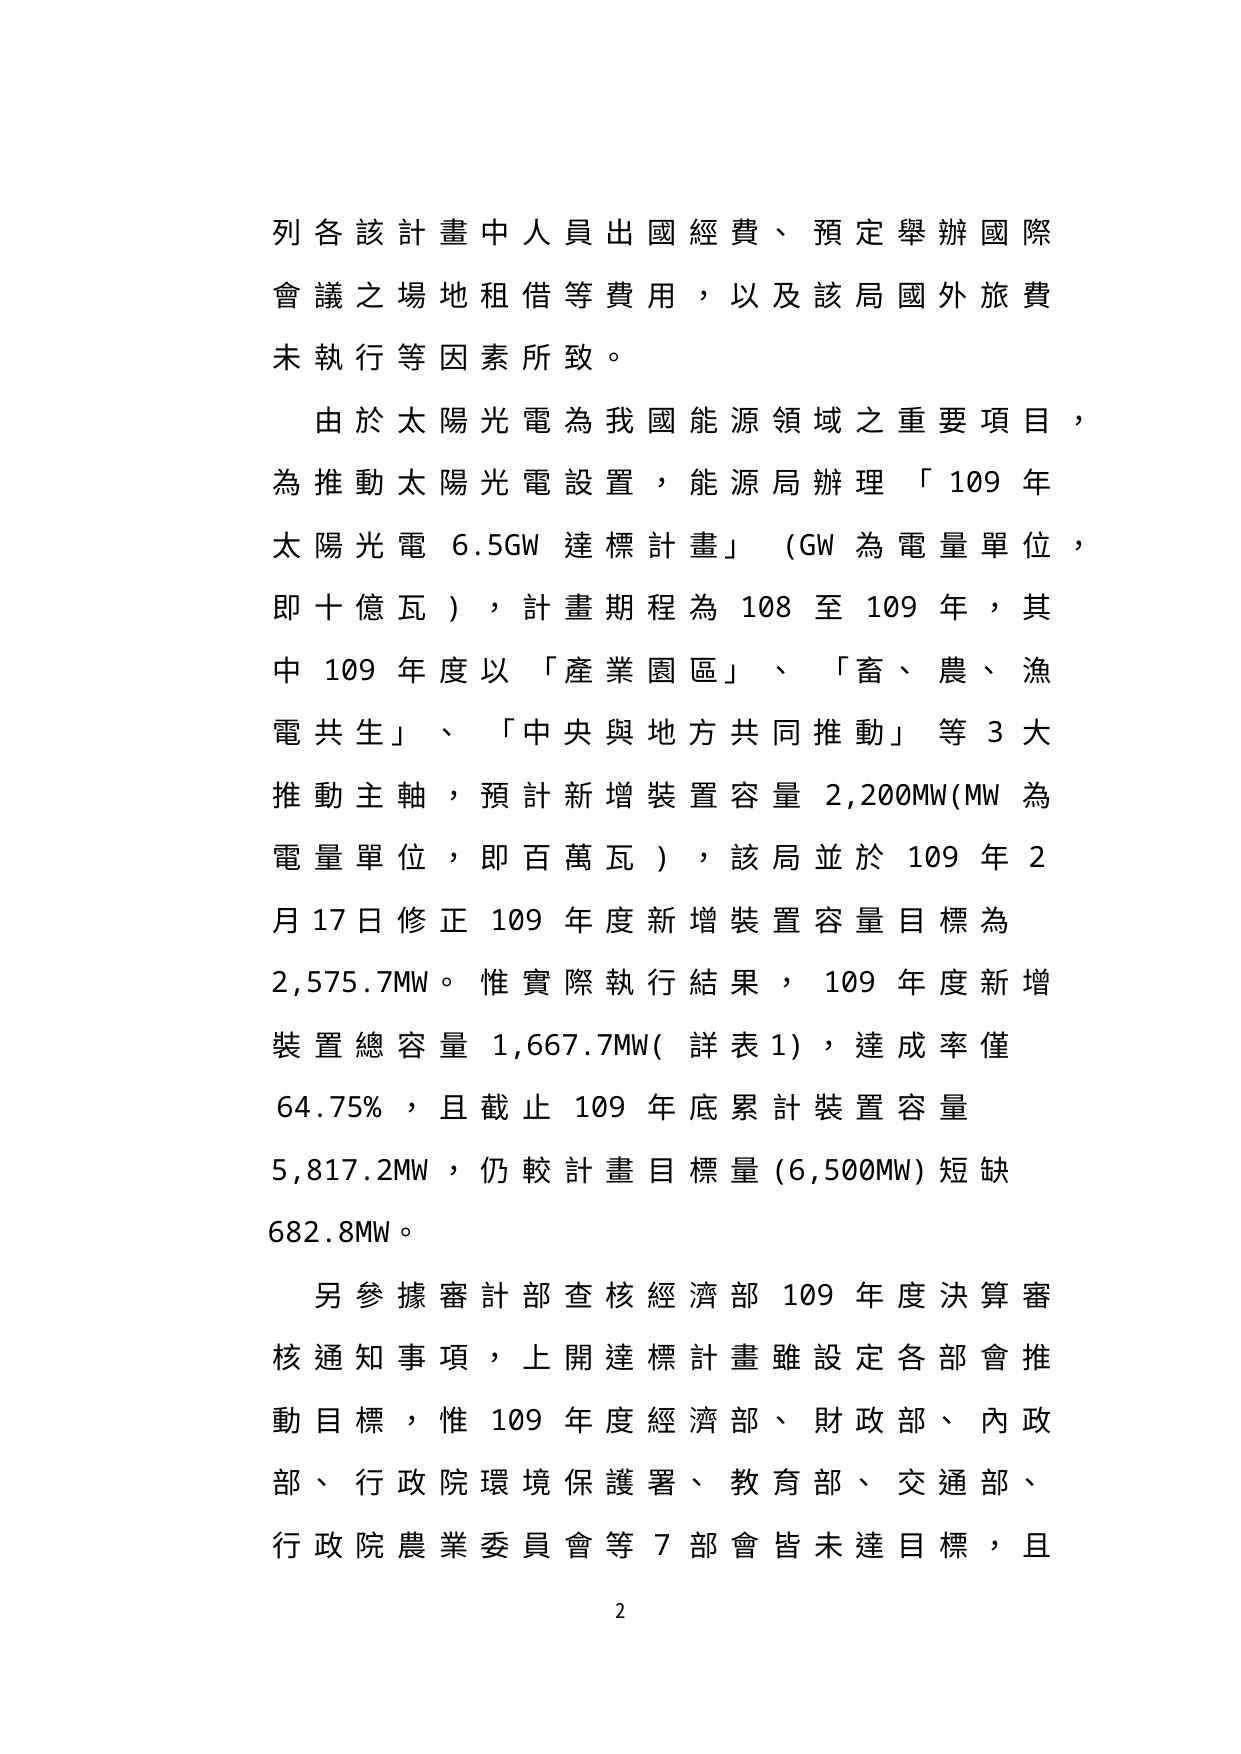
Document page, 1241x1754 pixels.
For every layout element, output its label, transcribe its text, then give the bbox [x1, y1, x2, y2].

text 列各該計畫中人員出國經費、預定舉辦國際會議之場地租借等費用，以及該局國外旅費未執行等因素所致。 [242, 189, 1058, 377]
text 另參據審計部查核經濟部109年度決算審核通知事項，上開達標計畫雖設定各部會推動目標，惟109年度經濟部、財政部、內政部、行政院環境保護署、教育部、交通部、行政院農業委員會等7部會皆未達目標，且 [242, 1252, 1058, 1564]
text 由於太陽光電為我國能源領域之重要項目，為推動太陽光電設置，能源局辦理「109年太陽光電6.5GW達標計畫」(GW為電量單位，即十億瓦)，計畫期程為108至109年，其中109年度以「產業園區」、「畜、農、漁電共生」、「中央與地方共同推動」等3大推動主軸，預計新增裝置容量2,200MW(MW為電量單位，即百萬瓦)，該局並於109年2月17日修正109年度新增裝置容量目標為2,575.7MW。惟實際執行結果，109年度新增裝置總容量1,667.7MW(詳表1)，達成率僅64.75%，且截止109年底累計裝置容量5,817.2MW，仍較計畫目標量(6,500MW)短缺682.8MW。 [242, 377, 1058, 1252]
